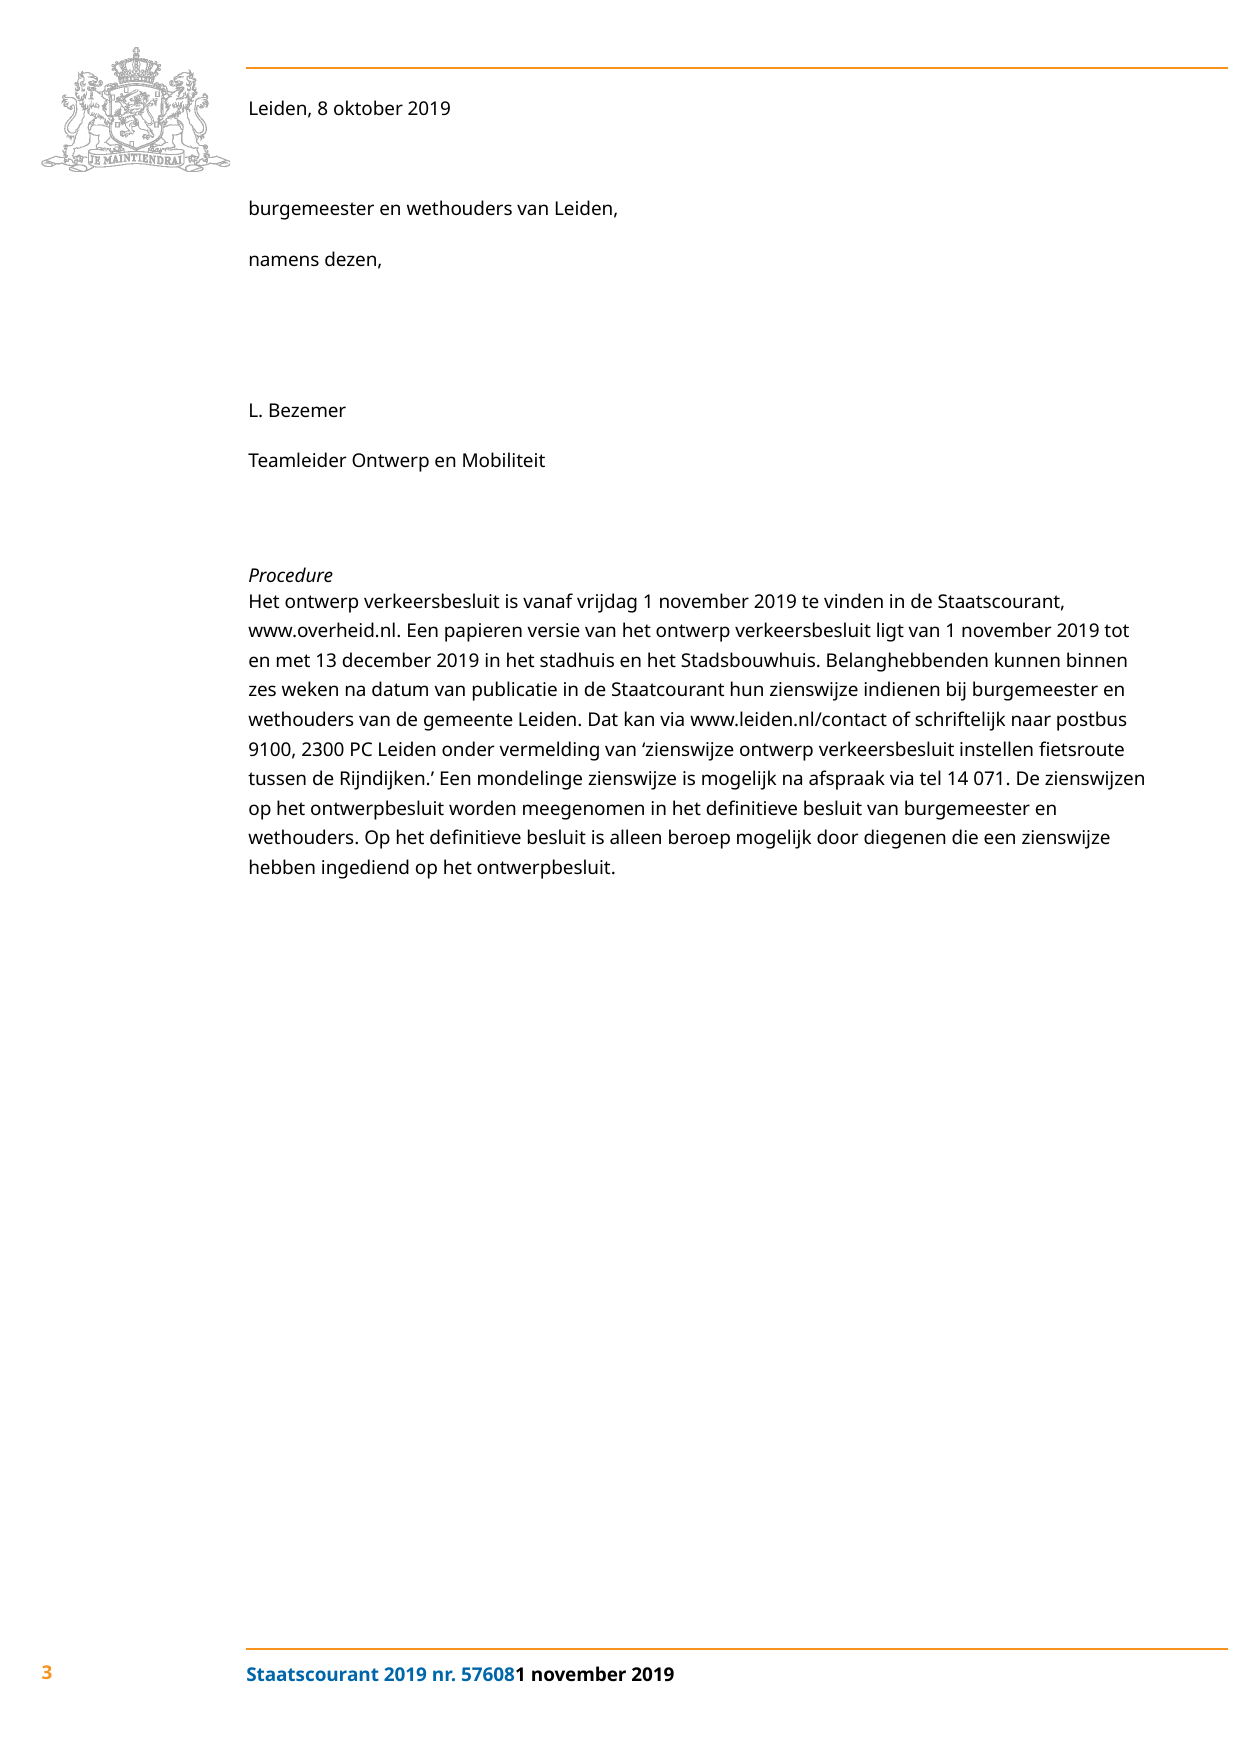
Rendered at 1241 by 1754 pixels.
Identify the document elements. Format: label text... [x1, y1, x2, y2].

text burgemeester en wethouders van Leiden, [248, 196, 1152, 221]
text Teamleider Ontwerp en Mobiliteit [248, 448, 1152, 473]
text L. Bezemer [248, 397, 1152, 423]
text Procedure [248, 562, 1152, 588]
text namens dezen, [248, 246, 1152, 272]
picture [41, 47, 231, 172]
text Leiden, 8 oktober 2019 [248, 95, 1152, 121]
text Het ontwerp verkeersbesluit is vanaf vrijdag 1 november 2019 te vinden in de Staatscourant, www.overheid.nl. Een papieren versie van het ontwerp verkeersbesluit ligt van 1 november 2019 tot en met 13 december 2019 in het stadhuis en het Stadsbouwhuis. Belanghebbenden kunnen binnen zes weken na datum van publicatie in de Staatcourant hun zienswijze indienen bij burgemeester en wethouders van de gemeente Leiden. Dat kan via www.leiden.nl/contact of schriftelijk naar postbus 9100, 2300 PC Leiden onder vermelding van ‘zienswijze ontwerp verkeersbesluit instellen fietsroute tussen de Rijndijken.’ Een mondelinge zienswijze is mogelijk na afspraak via tel 14 071. De zienswijzen op het ontwerpbesluit worden meegenomen in het definitieve besluit van burgemeester en wethouders. Op het definitieve besluit is alleen beroep mogelijk door diegenen die een zienswijze hebben ingediend op het ontwerpbesluit. [248, 588, 1152, 880]
